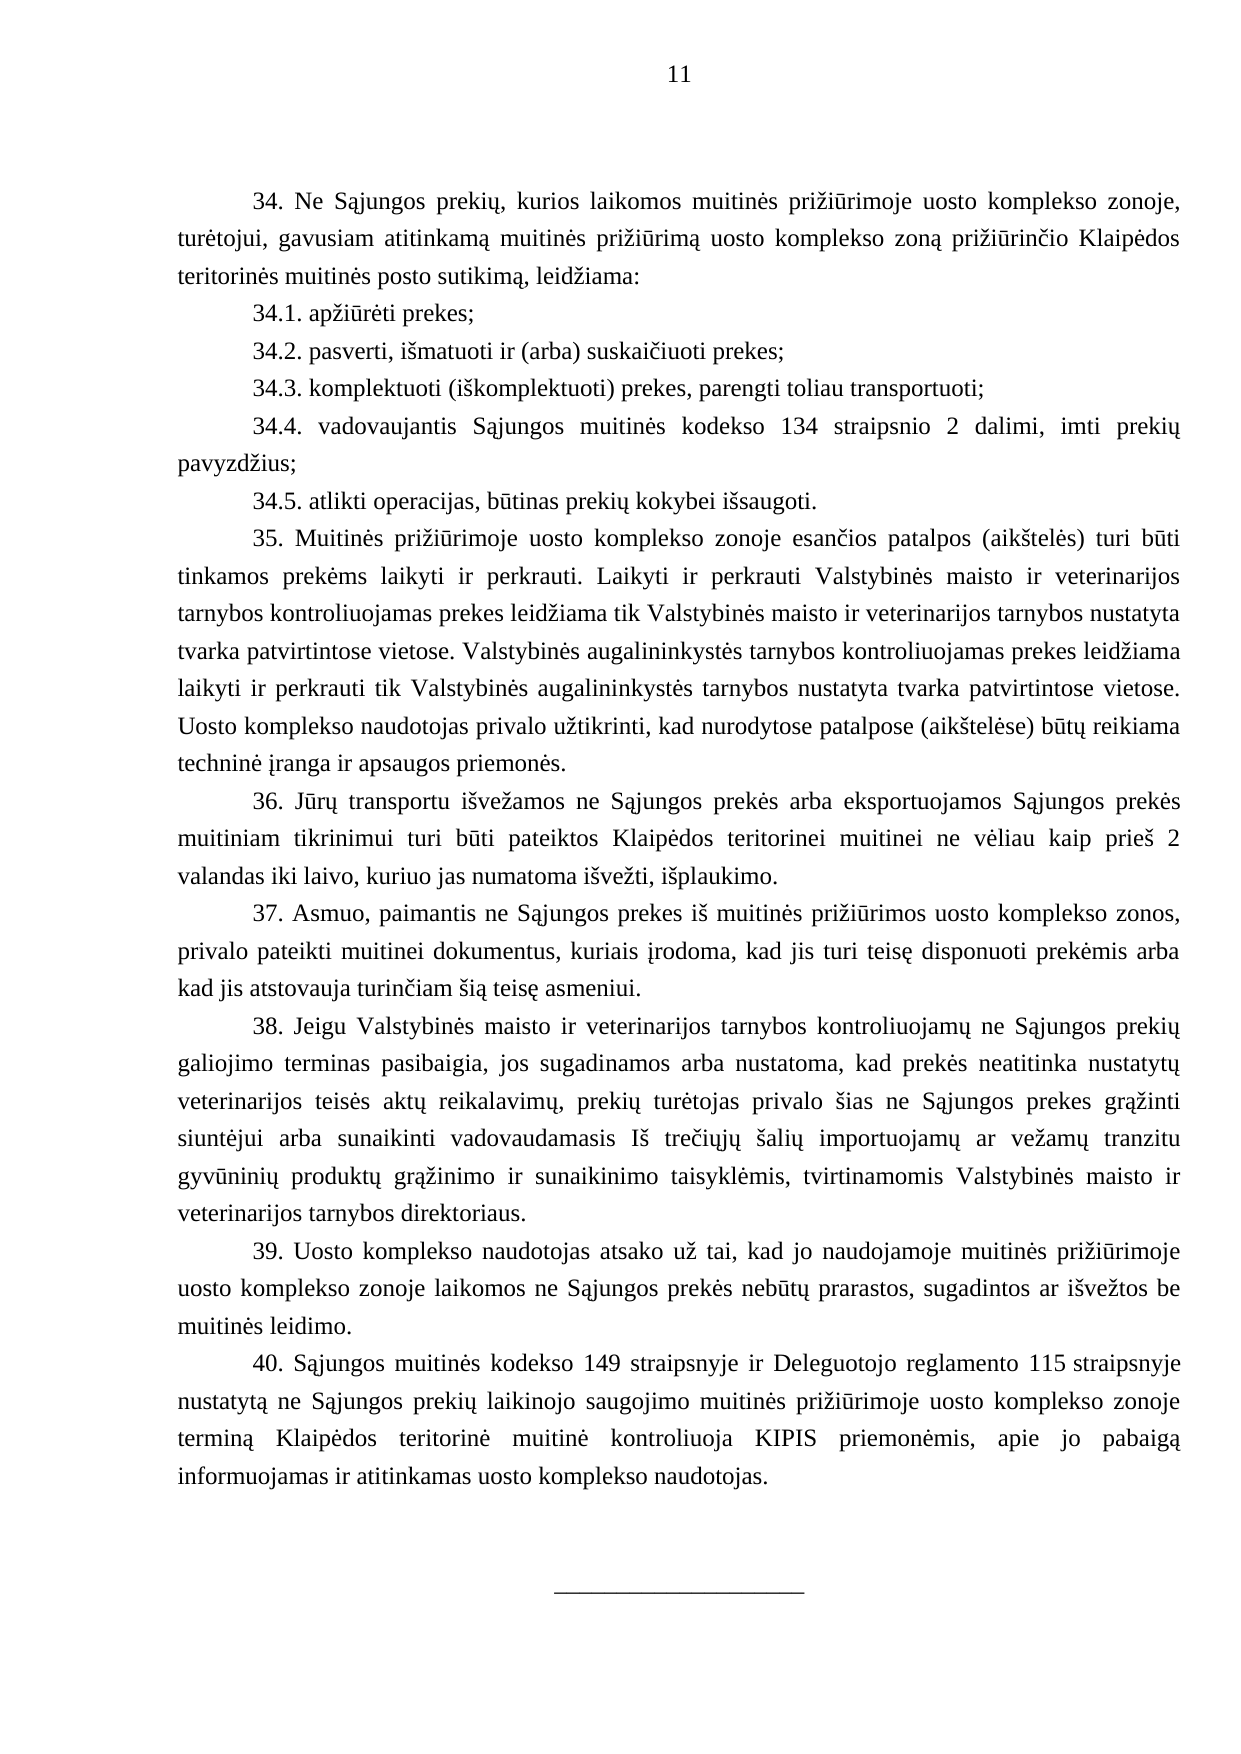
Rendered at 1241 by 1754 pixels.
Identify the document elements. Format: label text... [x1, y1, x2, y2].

text –––––––––––––––––––– [177, 1576, 1181, 1605]
text 34. Ne Sąjungos prekių, kurios laikomos muitinės prižiūrimoje uosto komplekso zonoje, turėtojui, gavusiam atitinkamą muitinės prižiūrimą uosto komplekso zoną prižiūrinčio Klaipėdos teritorinės muitinės posto sutikimą, leidžiama: [177, 177, 1181, 290]
text 35. Muitinės prižiūrimoje uosto komplekso zonoje esančios patalpos (aikštelės) turi būti tinkamos prekėms laikyti ir perkrauti. Laikyti ir perkrauti Valstybinės maisto ir veterinarijos tarnybos kontroliuojamas prekes leidžiama tik Valstybinės maisto ir veterinarijos tarnybos nustatyta tvarka patvirtintose vietose. Valstybinės augalininkystės tarnybos kontroliuojamas prekes leidžiama laikyti ir perkrauti tik Valstybinės augalininkystės tarnybos nustatyta tvarka patvirtintose vietose. Uosto komplekso naudotojas privalo užtikrinti, kad nurodytose patalpose (aikštelėse) būtų reikiama techninė įranga ir apsaugos priemonės. [177, 515, 1181, 777]
text 34.3. komplektuoti (iškomplektuoti) prekes, parengti toliau transportuoti; [177, 365, 1181, 402]
text 34.5. atlikti operacijas, būtinas prekių kokybei išsaugoti. [177, 477, 1181, 515]
text 37. Asmuo, paimantis ne Sąjungos prekes iš muitinės prižiūrimos uosto komplekso zonos, privalo pateikti muitinei dokumentus, kuriais įrodoma, kad jis turi teisę disponuoti prekėmis arba kad jis atstovauja turinčiam šią teisę asmeniui. [177, 890, 1181, 1002]
text 34.2. pasverti, išmatuoti ir (arba) suskaičiuoti prekes; [177, 327, 1181, 365]
text 39. Uosto komplekso naudotojas atsako už tai, kad jo naudojamoje muitinės prižiūrimoje uosto komplekso zonoje laikomos ne Sąjungos prekės nebūtų prarastos, sugadintos ar išvežtos be muitinės leidimo. [177, 1227, 1181, 1340]
text 36. Jūrų transportu išvežamos ne Sąjungos prekės arba eksportuojamos Sąjungos prekės muitiniam tikrinimui turi būti pateiktos Klaipėdos teritorinei muitinei ne vėliau kaip prieš 2 valandas iki laivo, kuriuo jas numatoma išvežti, išplaukimo. [177, 777, 1181, 890]
text 40. Sąjungos muitinės kodekso 149 straipsnyje ir Deleguotojo reglamento 115 straipsnyje nustatytą ne Sąjungos prekių laikinojo saugojimo muitinės prižiūrimoje uosto komplekso zonoje terminą Klaipėdos teritorinė muitinė kontroliuoja KIPIS priemonėmis, apie jo pabaigą informuojamas ir atitinkamas uosto komplekso naudotojas. [177, 1340, 1181, 1490]
text 38. Jeigu Valstybinės maisto ir veterinarijos tarnybos kontroliuojamų ne Sąjungos prekių galiojimo terminas pasibaigia, jos sugadinamos arba nustatoma, kad prekės neatitinka nustatytų veterinarijos teisės aktų reikalavimų, prekių turėtojas privalo šias ne Sąjungos prekes grąžinti siuntėjui arba sunaikinti vadovaudamasis Iš trečiųjų šalių importuojamų ar vežamų tranzitu gyvūninių produktų grąžinimo ir sunaikinimo taisyklėmis, tvirtinamomis Valstybinės maisto ir veterinarijos tarnybos direktoriaus. [177, 1002, 1181, 1227]
text 34.1. apžiūrėti prekes; [177, 290, 1181, 327]
text 34.4. vadovaujantis Sąjungos muitinės kodekso 134 straipsnio 2 dalimi, imti prekių pavyzdžius; [177, 402, 1181, 477]
